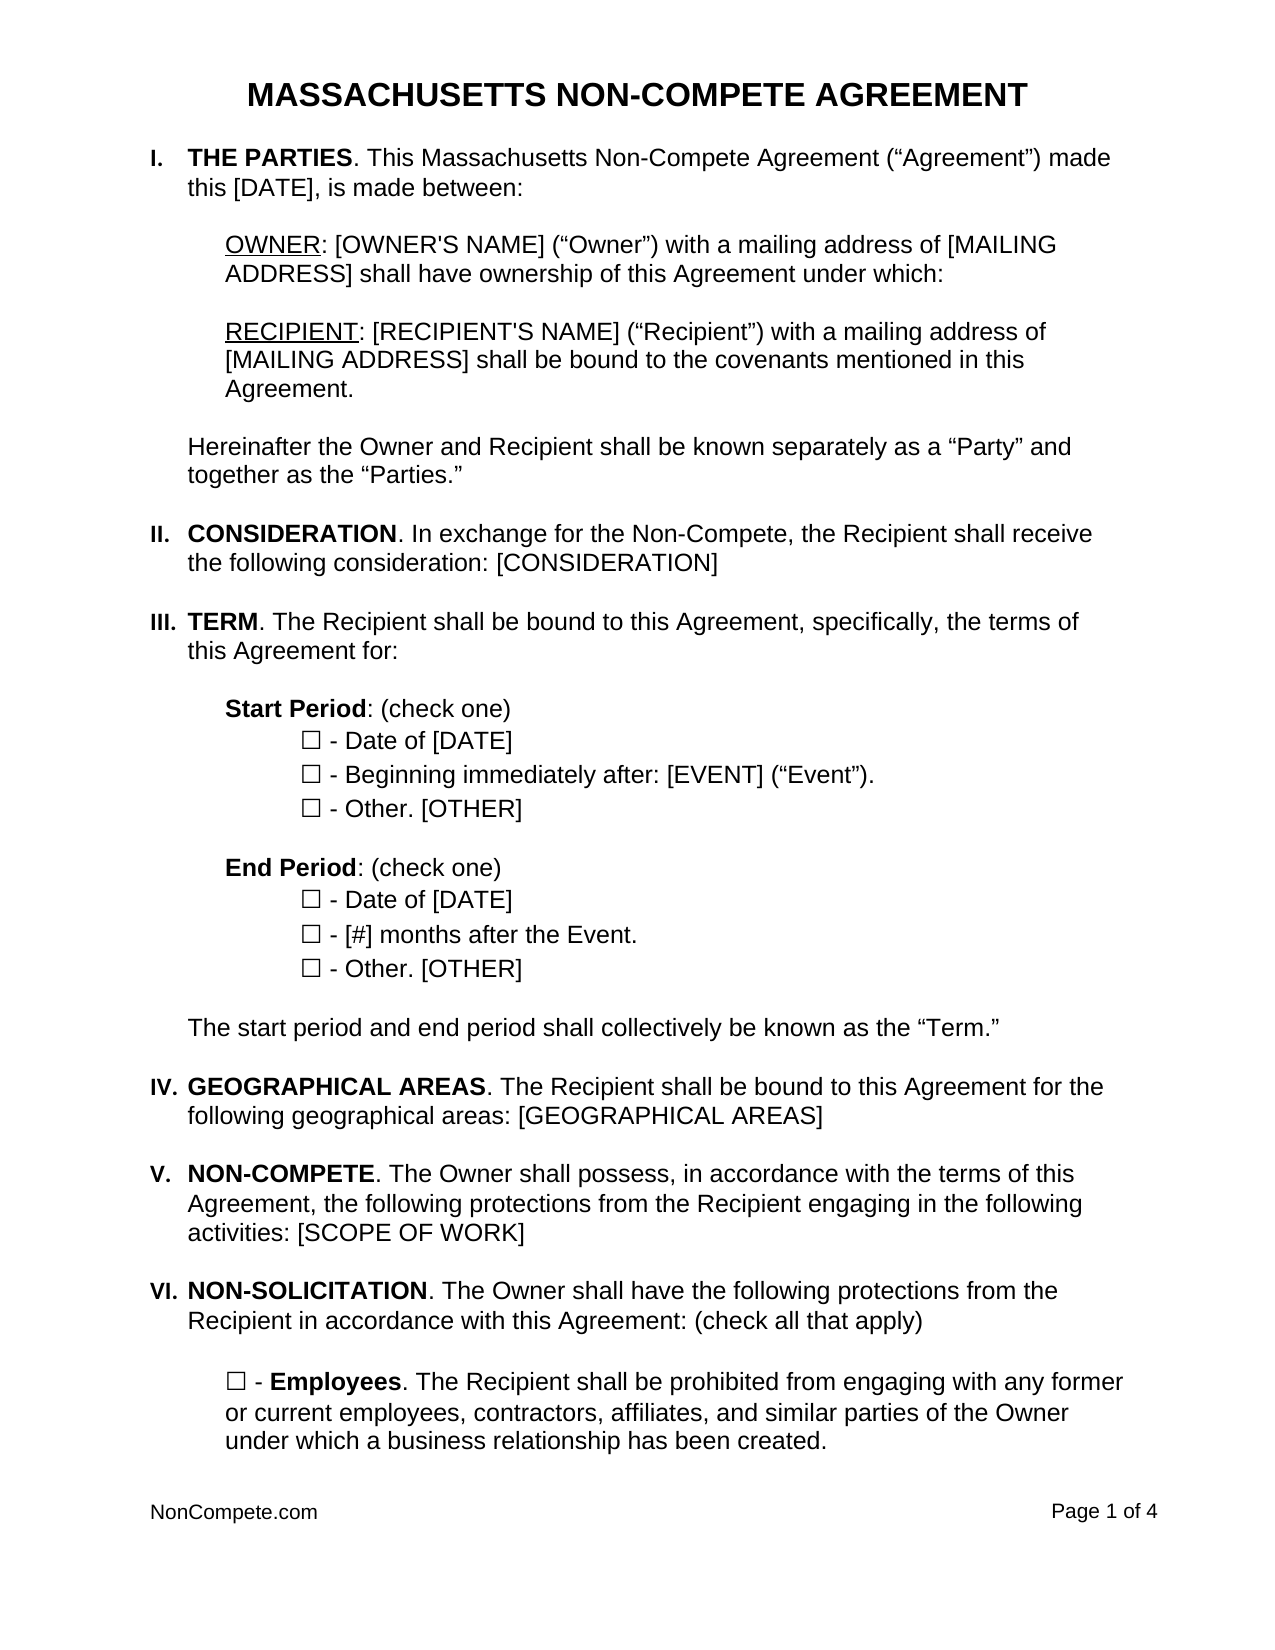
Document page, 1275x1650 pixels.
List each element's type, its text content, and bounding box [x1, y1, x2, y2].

list THE PARTIES. This Massachusetts Non-Compete Agreement (“Agreement”) made this [DATE], is made between: [150, 142, 1125, 201]
text ☐ - Beginning immediately after: [EVENT] (“Event”). [300, 757, 1125, 791]
text OWNER: [OWNER'S NAME] (“Owner”) with a mailing address of [MAILING ADDRESS] shall have ownership of this Agreement under which: [225, 230, 1125, 288]
list TERM. The Recipient shall be bound to this Agreement, specifically, the terms of this Agreement for: [150, 606, 1125, 665]
text End Period: (check one) [225, 853, 1125, 882]
text The start period and end period shall collectively be known as the “Term.” [187, 1013, 1125, 1042]
list NON-COMPETE. The Owner shall possess, in accordance with the terms of this Agreement, the following protections from the Recipient engaging in the following activities: [SCOPE OF WORK] [150, 1159, 1125, 1247]
text Hereinafter the Owner and Recipient shall be known separately as a “Party” and together as the “Parties.” [187, 431, 1125, 489]
list GEOGRAPHICAL AREAS. The Recipient shall be bound to this Agreement for the following geographical areas: [GEOGRAPHICAL AREAS] [150, 1071, 1125, 1130]
text ☐ - Other. [OTHER] [300, 950, 1125, 984]
list CONSIDERATION. In exchange for the Non-Compete, the Recipient shall receive the following consideration: [CONSIDERATION] [150, 518, 1125, 577]
text ☐ - Date of [DATE] [300, 722, 1125, 757]
text RECIPIENT: [RECIPIENT'S NAME] (“Recipient”) with a mailing address of [MAILING ADDRESS] shall be bound to the covenants mentioned in this Agreement. [225, 316, 1125, 403]
text ☐ - Employees. The Recipient shall be prohibited from engaging with any former or current employees, contractors, affiliates, and similar parties of the Owner under which a business relationship has been created. [225, 1363, 1125, 1455]
text MASSACHUSETTS NON-COMPETE AGREEMENT [150, 75, 1125, 113]
text ☐ - Other. [OTHER] [300, 791, 1125, 825]
list NON-SOLICITATION. The Owner shall have the following protections from the Recipient in accordance with this Agreement: (check all that apply) [150, 1275, 1125, 1335]
text ☐ - Date of [DATE] [300, 882, 1125, 916]
text ☐ - [#] months after the Event. [300, 916, 1125, 950]
text Start Period: (check one) [225, 694, 1125, 722]
